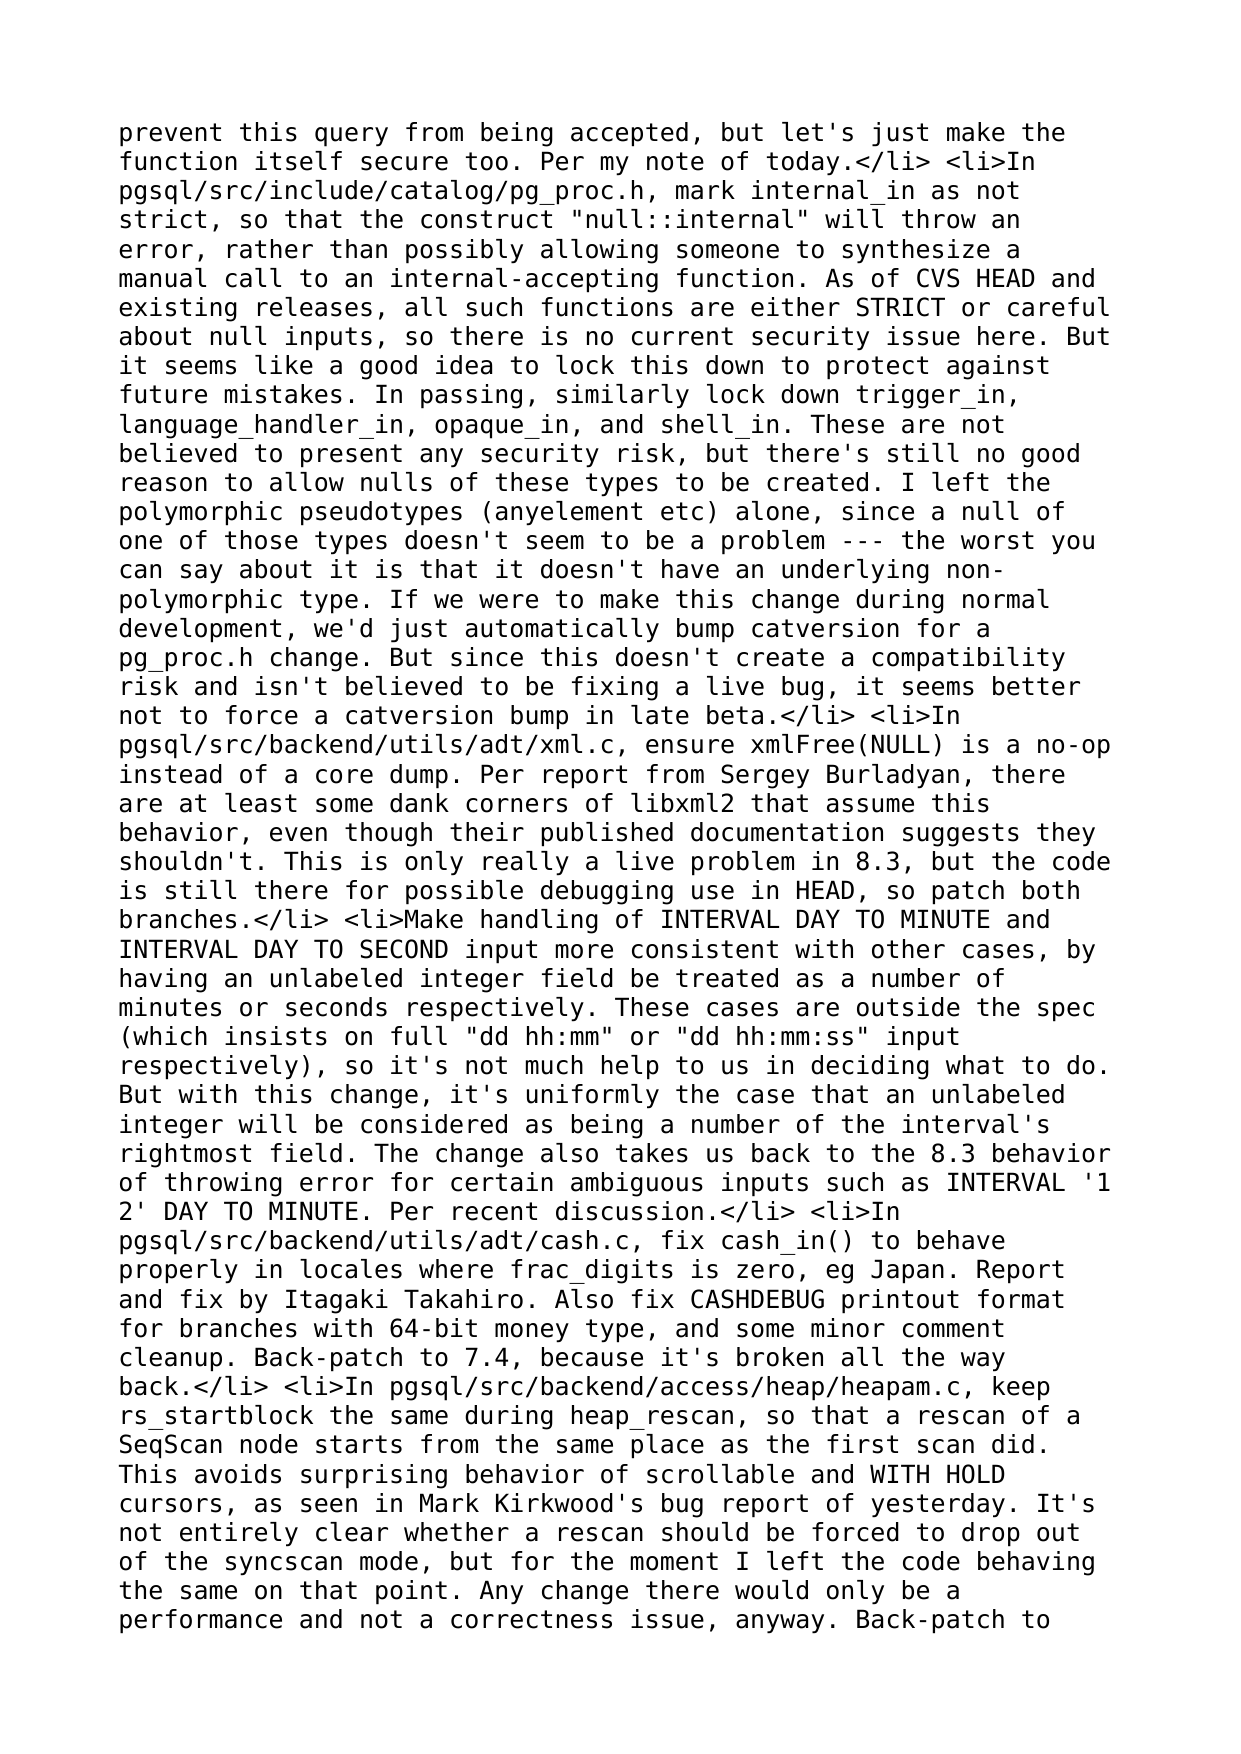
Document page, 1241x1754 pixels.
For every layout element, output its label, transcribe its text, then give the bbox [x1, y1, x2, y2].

text prevent this query from being accepted, but let's just make the function itself secure too. Per my note of today.</li> <li>In pgsql/src/include/catalog/pg_proc.h, mark internal_in as not strict, so that the construct "null::internal" will throw an error, rather than possibly allowing someone to synthesize a manual call to an internal-accepting function. As of CVS HEAD and existing releases, all such functions are either STRICT or careful about null inputs, so there is no current security issue here. But it seems like a good idea to lock this down to protect against future mistakes. In passing, similarly lock down trigger_in, language_handler_in, opaque_in, and shell_in. These are not believed to present any security risk, but there's still no good reason to allow nulls of these types to be created. I left the polymorphic pseudotypes (anyelement etc) alone, since a null of one of those types doesn't seem to be a problem --- the worst you can say about it is that it doesn't have an underlying non-polymorphic type. If we were to make this change during normal development, we'd just automatically bump catversion for a pg_proc.h change. But since this doesn't create a compatibility risk and isn't believed to be fixing a live bug, it seems better not to force a catversion bump in late beta.</li> <li>In pgsql/src/backend/utils/adt/xml.c, ensure xmlFree(NULL) is a no-op instead of a core dump. Per report from Sergey Burladyan, there are at least some dank corners of libxml2 that assume this behavior, even though their published documentation suggests they shouldn't. This is only really a live problem in 8.3, but the code is still there for possible debugging use in HEAD, so patch both branches.</li> <li>Make handling of INTERVAL DAY TO MINUTE and INTERVAL DAY TO SECOND input more consistent with other cases, by having an unlabeled integer field be treated as a number of minutes or seconds respectively. These cases are outside the spec (which insists on full "dd hh:mm" or "dd hh:mm:ss" input respectively), so it's not much help to us in deciding what to do. But with this change, it's uniformly the case that an unlabeled integer will be considered as being a number of the interval's rightmost field. The change also takes us back to the 8.3 behavior of throwing error for certain ambiguous inputs such as INTERVAL '1 2' DAY TO MINUTE. Per recent discussion.</li> <li>In pgsql/src/backend/utils/adt/cash.c, fix cash_in() to behave properly in locales where frac_digits is zero, eg Japan. Report and fix by Itagaki Takahiro. Also fix CASHDEBUG printout format for branches with 64-bit money type, and some minor comment cleanup. Back-patch to 7.4, because it's broken all the way back.</li> <li>In pgsql/src/backend/access/heap/heapam.c, keep rs_startblock the same during heap_rescan, so that a rescan of a SeqScan node starts from the same place as the first scan did. This avoids surprising behavior of scrollable and WITH HOLD cursors, as seen in Mark Kirkwood's bug report of yesterday. It's not entirely clear whether a rescan should be forced to drop out of the syncscan mode, but for the moment I left the code behaving the same on that point. Any change there would only be a performance and not a correctness issue, anyway. Back-patch to [118, 118, 1122, 1635]
